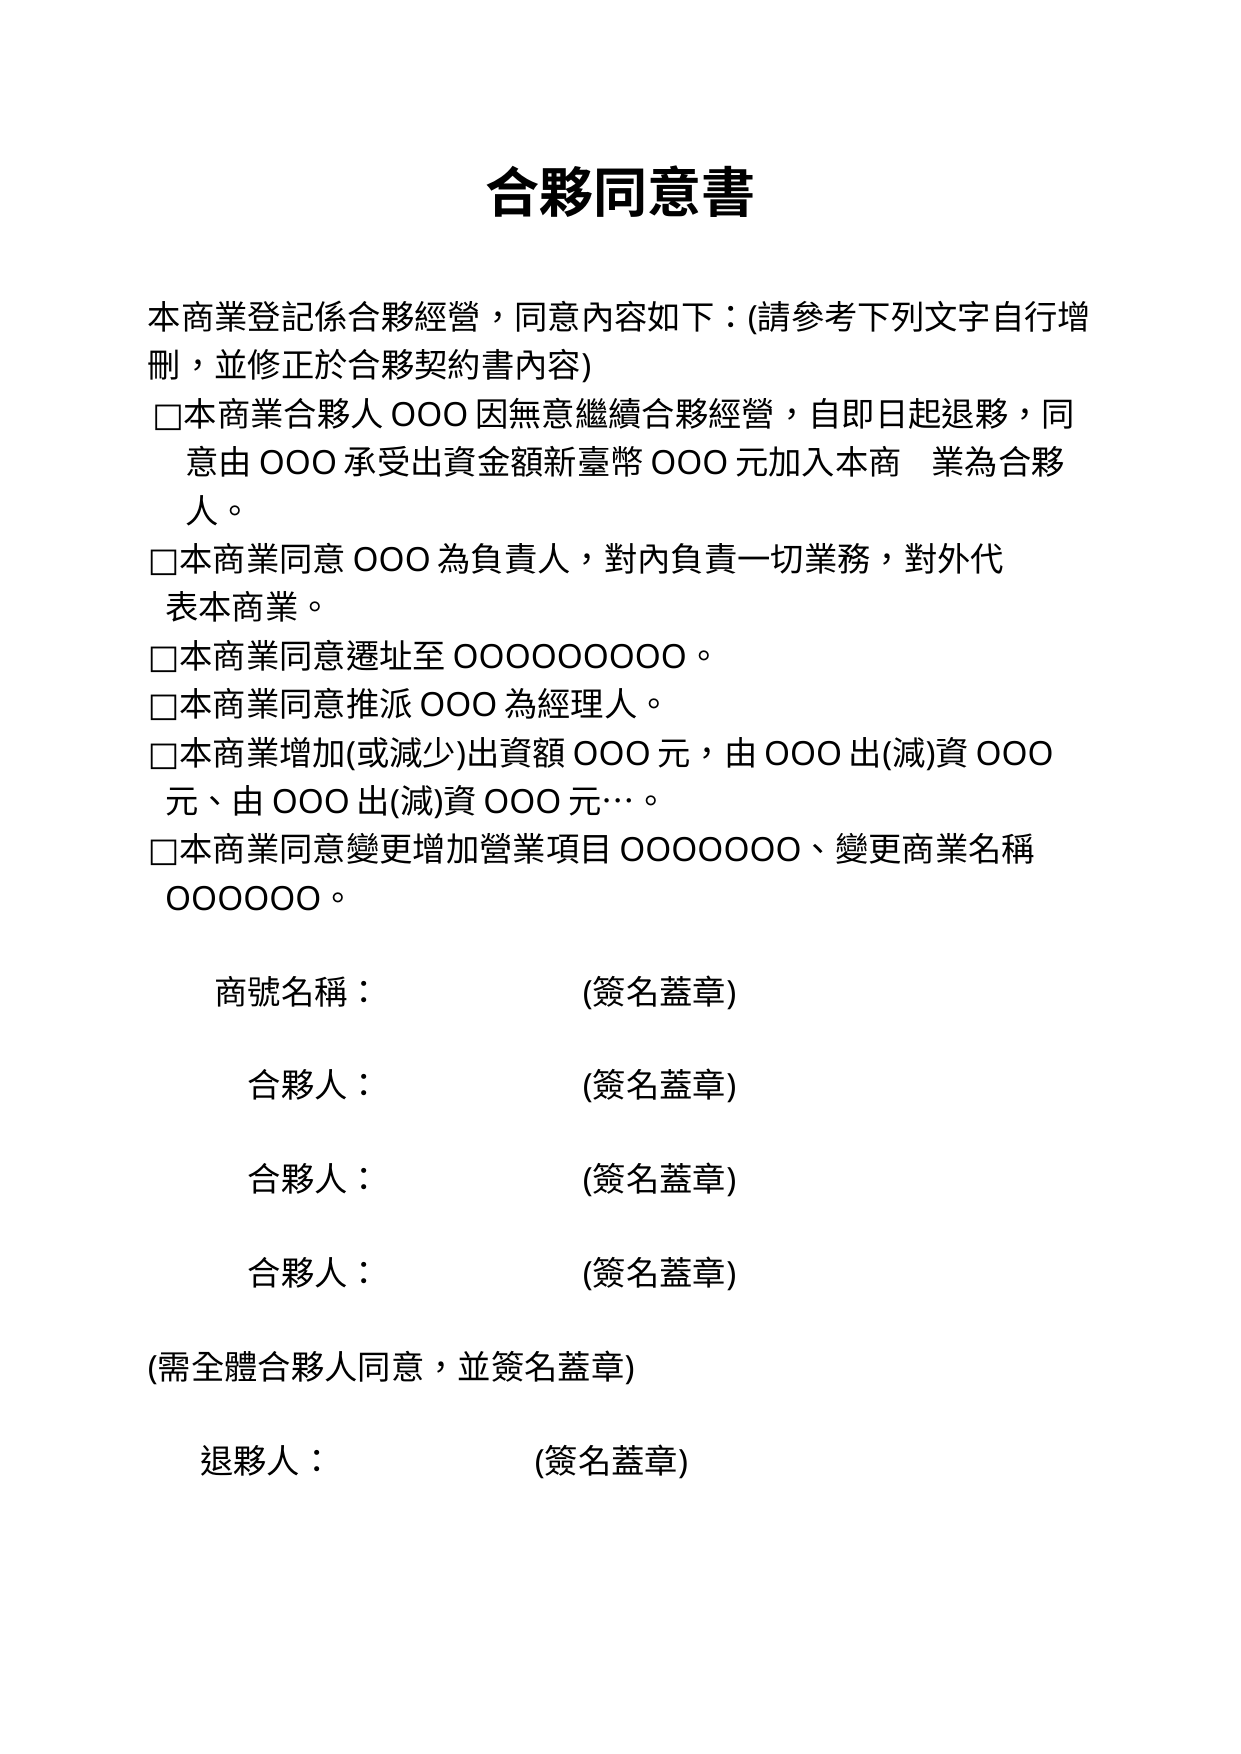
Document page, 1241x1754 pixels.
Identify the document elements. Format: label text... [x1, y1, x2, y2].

text 本商業登記係合夥經營，同意內容如下：(請參考下列文字自行增刪，並修正於合夥契約書內容) [148, 291, 1092, 388]
text OOOOOO。 [148, 872, 1092, 920]
text 退夥人： (簽名蓋章) [148, 1435, 1092, 1483]
text 商號名稱： (簽名蓋章) [148, 965, 1092, 1014]
text □本商業增加(或減少)出資額OOO元，由OOO出(減)資OOO [148, 726, 1092, 775]
text □本商業同意推派OOO為經理人。 [148, 678, 1092, 726]
text (需全體合夥人同意，並簽名蓋章) [148, 1341, 1092, 1389]
text □本商業同意變更增加營業項目OOOOOOO、變更商業名稱 [148, 823, 1092, 872]
text 合夥人： (簽名蓋章) [148, 1059, 1092, 1108]
text □本商業同意OOO為負責人，對內負責一切業務，對外代 [148, 533, 1092, 581]
text 表本商業。 [148, 581, 1092, 629]
text 合夥同意書 [148, 150, 1092, 228]
text 合夥人： (簽名蓋章) [148, 1247, 1092, 1295]
text □本商業同意遷址至OOOOOOOOO。 [148, 629, 1092, 678]
text 合夥人： (簽名蓋章) [148, 1153, 1092, 1202]
text 元、由OOO出(減)資OOO元…。 [148, 775, 1092, 823]
text □本商業合夥人OOO因無意繼續合夥經營，自即日起退夥，同意由OOO承受出資金額新臺幣OOO元加入本商 業為合夥人。 [152, 388, 1092, 533]
